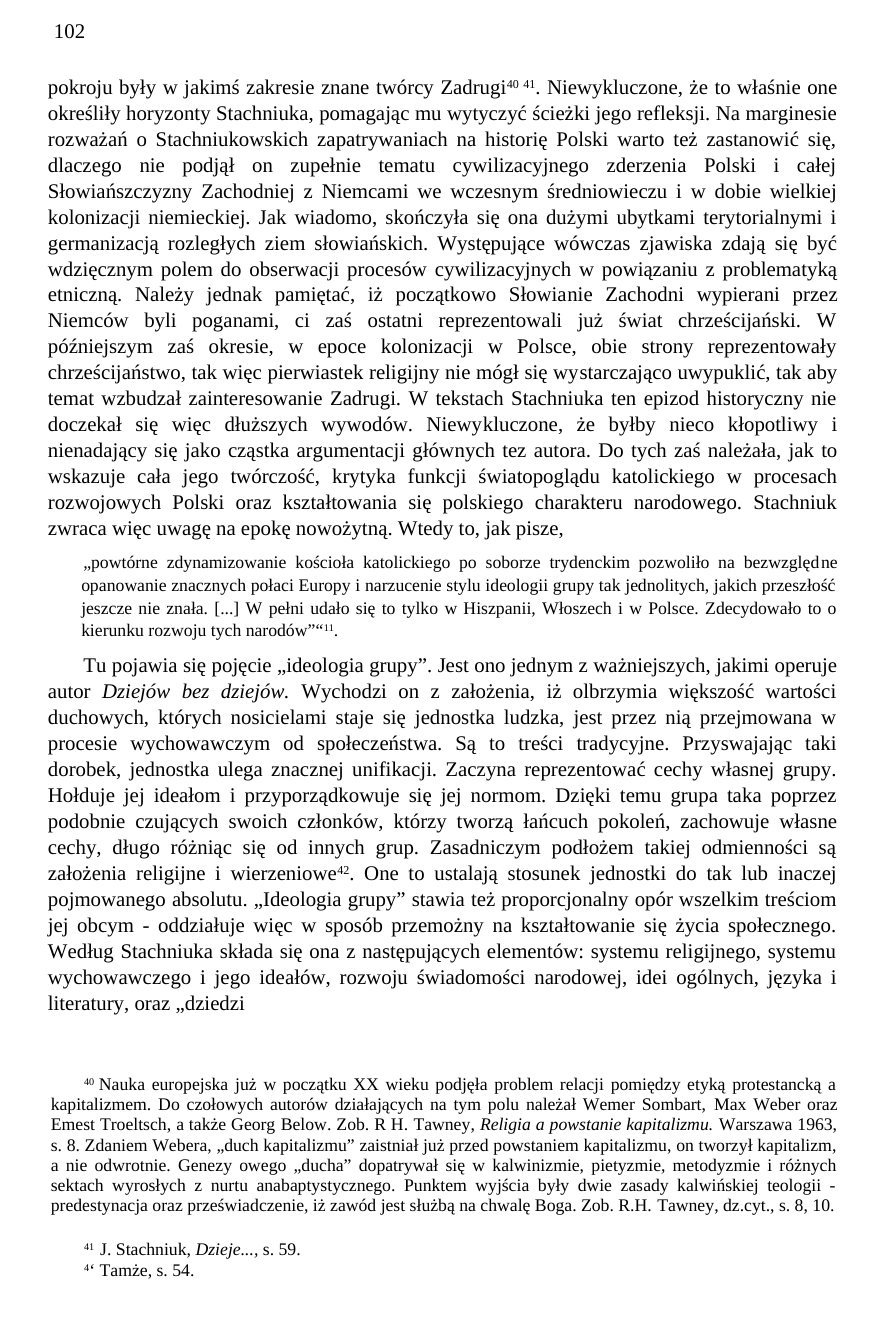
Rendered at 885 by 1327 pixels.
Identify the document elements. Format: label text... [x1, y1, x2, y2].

text Tu pojawia się pojęcie „ideologia grupy”. Jest ono jednym z ważniejszych, jakimi operuje autor Dziejów bez dziejów. Wychodzi on z założenia, iż olbrzymia większość wartości duchowych, których nosicielami staje się jednostka ludzka, jest przez nią przejmowana w procesie wychowawczym od społeczeństwa. Są to treści tradycyjne. Przyswajając taki dorobek, jednostka ulega znacznej unifikacji. Zaczyna reprezentować cechy własnej grupy. Hołduje jej ideałom i przyporządkowuje się jej normom. Dzięki temu grupa taka poprzez podobnie czujących swoich członków, którzy tworzą łańcuch pokoleń, zachowuje własne cechy, długo różniąc się od innych grup. Zasadniczym podłożem takiej odmienności są założenia religijne i wierzeniowe42. One to ustalają stosunek jednostki do tak lub inaczej pojmowanego absolutu. „Ideologia grupy” stawia też proporcjonalny opór wszelkim treściom jej obcym - oddziałuje więc w sposób przemożny na kształtowanie się życia społecznego. Według Stachniuka składa się ona z następujących elementów: systemu religijnego, systemu wychowawczego i jego ide­ałów, rozwoju świadomości narodowej, idei ogólnych, języka i literatury, oraz „dziedzi­ [48, 653, 838, 1015]
text pokroju były w jakimś zakresie znane twórcy Zadrugi40 41. Niewykluczone, że to właśnie one określiły horyzonty Stachniuka, pomagając mu wytyczyć ścieżki jego refleksji. Na marginesie rozważań o Stachniukowskich zapatrywaniach na historię Polski warto też zastanowić się, dlaczego nie podjął on zupełnie tematu cywilizacyjnego zderzenia Polski i całej Słowiańszczyzny Zachodniej z Niemcami we wczesnym średniowieczu i w dobie wielkiej kolonizacji niemieckiej. Jak wiadomo, skończyła się ona dużymi ubytkami terytorialnymi i germanizacją rozległych ziem słowiańskich. Występujące wówczas zjawiska zdają się być wdzięcznym polem do obserwacji procesów cywilizacyjnych w powiązaniu z problematyką etniczną. Należy jednak pamiętać, iż początkowo Słowia­nie Zachodni wypierani przez Niemców byli poganami, ci zaś ostatni reprezentowali już świat chrześcijański. W późniejszym zaś okresie, w epoce kolonizacji w Polsce, obie strony reprezentowały chrześcijaństwo, tak więc pierwiastek religijny nie mógł się wy­starczająco uwypuklić, tak aby temat wzbudzał zainteresowanie Zadrugi. W tekstach Stachniuka ten epizod historyczny nie doczekał się więc dłuższych wywodów. Niewy­kluczone, że byłby nieco kłopotliwy i nienadający się jako cząstka argumentacji głów­nych tez autora. Do tych zaś należała, jak to wskazuje cała jego twórczość, krytyka funkcji światopoglądu katolickiego w procesach rozwojowych Polski oraz kształtowania się polskiego charakteru narodowego. Stachniuk zwraca więc uwagę na epokę nowożyt­ną. Wtedy to, jak pisze, [48, 75, 838, 540]
text „powtórne zdynamizowanie kościoła katolickiego po soborze trydenckim pozwoliło na bezwzględ­ne opanowanie znacznych połaci Europy i narzucenie stylu ideologii grupy tak jednolitych, jakich przeszłość jeszcze nie znała. [...] W pełni udało się to tylko w Hiszpanii, Włoszech i w Polsce. Zdecydowało to o kierunku rozwoju tych narodów”“11. [81, 552, 838, 641]
text 4‘ Tamże, s. 54. [51, 1260, 838, 1280]
text 41 J. Stachniuk, Dzieje..., s. 59. [51, 1239, 838, 1259]
text 40 Nauka europejska już w początku XX wieku podjęła problem relacji pomiędzy etyką protestancką a kapitalizmem. Do czołowych autorów działających na tym polu należał Wemer Sombart, Max Weber oraz Emest Troeltsch, a także Georg Below. Zob. R H. Tawney, Religia a powstanie kapitalizmu. Warszawa 1963, s. 8. Zdaniem Webera, „duch kapitalizmu” zaistniał już przed powstaniem kapitalizmu, on tworzył kapitalizm, a nie odwrotnie. Genezy owego „ducha” dopatrywał się w kalwinizmie, pietyzmie, metodyzmie i różnych sektach wyrosłych z nurtu anabaptystycznego. Punktem wyjścia były dwie zasady kalwińskiej teologii - predestynacja oraz przeświadczenie, iż zawód jest służbą na chwalę Boga. Zob. R.H. Tawney, dz.cyt., s. 8, 10. [51, 1073, 838, 1216]
text 102 [54, 19, 87, 43]
